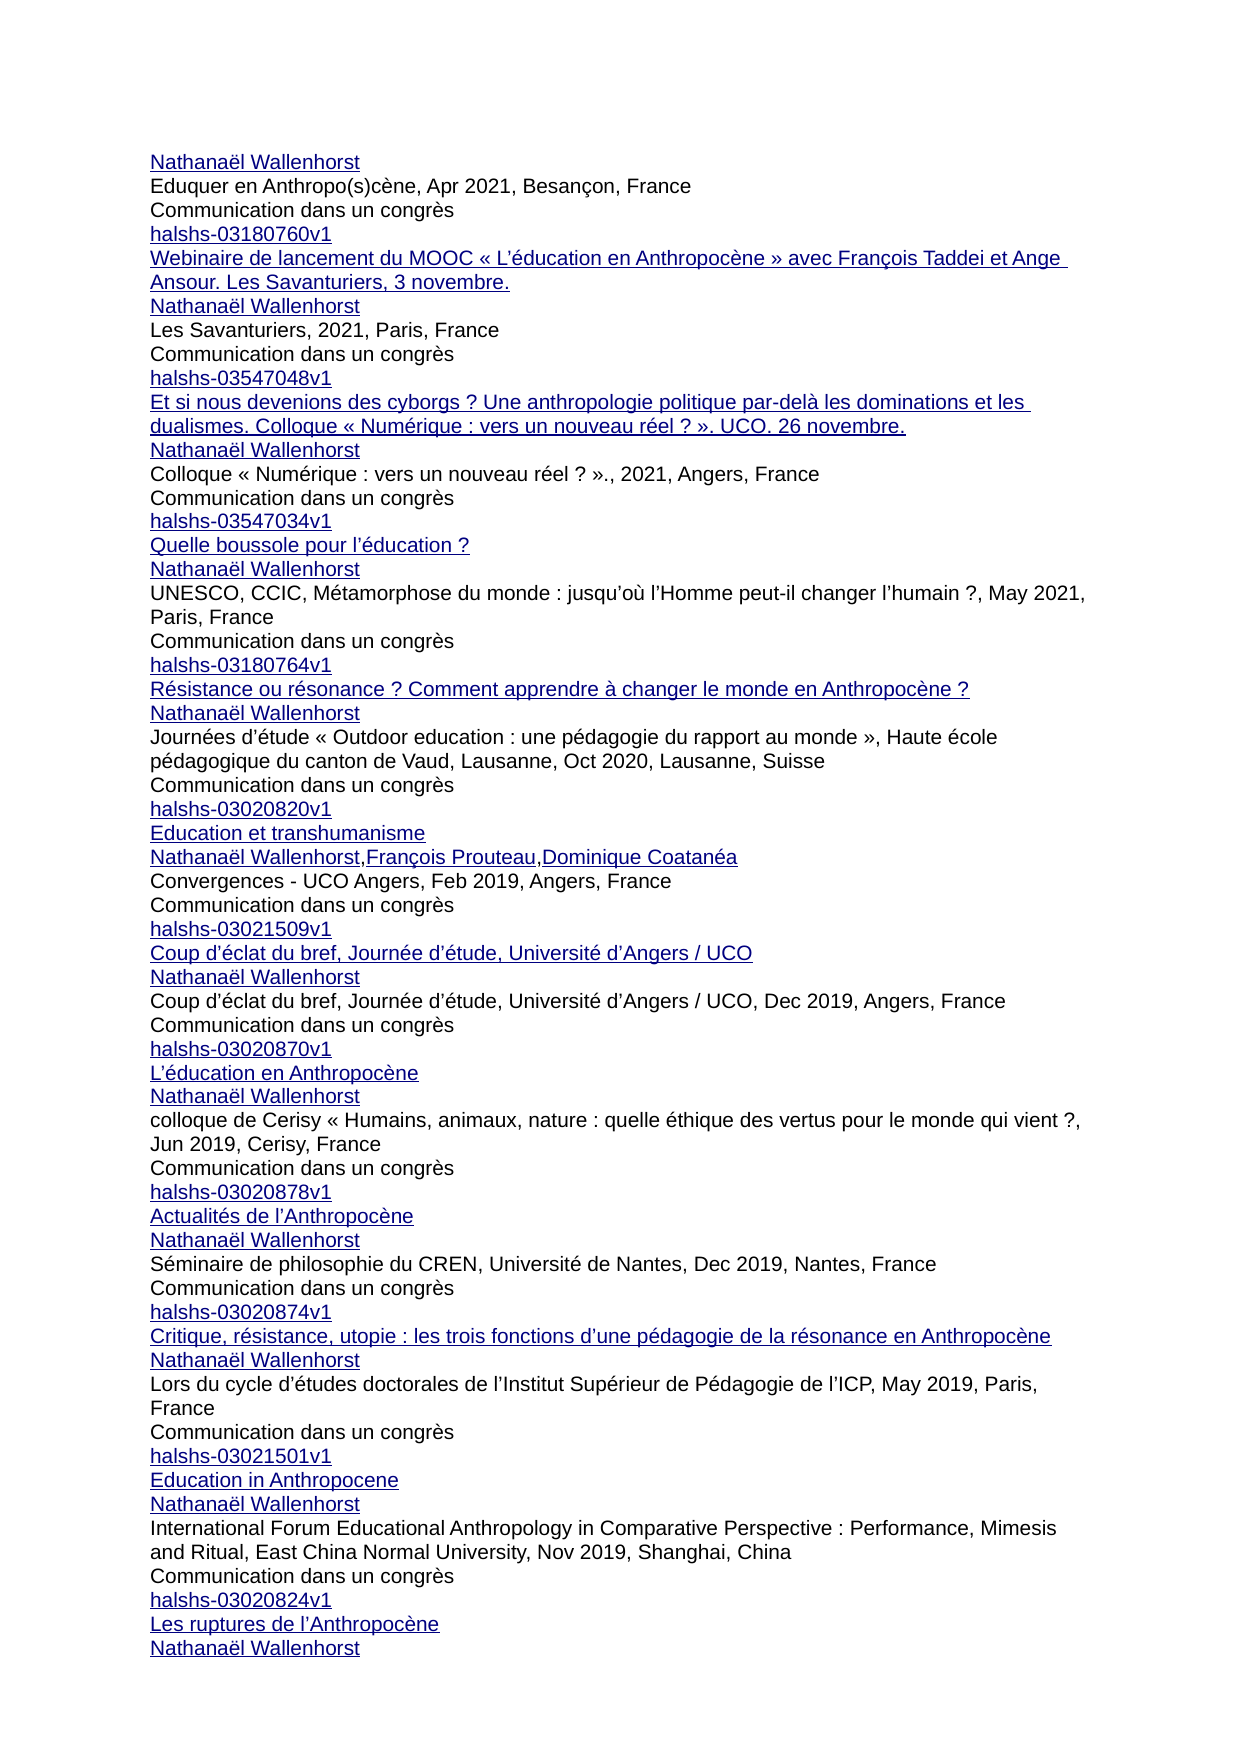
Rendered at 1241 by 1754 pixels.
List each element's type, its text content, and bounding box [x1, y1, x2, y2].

table_cell Webinaire de lancement du MOOC « L’éducation en Anthropocène » avec François Taddei et Ange Ansour. Les Savanturiers, 3 novembre. Nathanaël Wallenhorst Les Savanturiers, 2021, Paris, France Communication dans un congrès halshs-03547048v1 [150, 246, 1090, 389]
table_cell Actualités de l’Anthropocène Nathanaël Wallenhorst Séminaire de philosophie du CREN, Université de Nantes, Dec 2019, Nantes, France Communication dans un congrès halshs-03020874v1 [150, 1204, 1090, 1324]
table_cell Coup d’éclat du bref, Journée d’étude, Université d’Angers / UCO Nathanaël Wallenhorst Coup d’éclat du bref, Journée d’étude, Université d’Angers / UCO, Dec 2019, Angers, France Communication dans un congrès halshs-03020870v1 [150, 941, 1090, 1060]
table_cell Les ruptures de l’Anthropocène Nathanaël Wallenhorst [150, 1611, 1090, 1659]
table_cell Critique, résistance, utopie : les trois fonctions d’une pédagogie de la résonance en Anthropocène Nathanaël Wallenhorst Lors du cycle d’études doctorales de l’Institut Supérieur de Pédagogie de l’ICP, May 2019, Paris, France Communication dans un congrès halshs-03021501v1 [150, 1324, 1090, 1468]
table_cell Et si nous devenions des cyborgs ? Une anthropologie politique par-delà les dominations et les dualismes. Colloque « Numérique : vers un nouveau réel ? ». UCO. 26 novembre. Nathanaël Wallenhorst Colloque « Numérique : vers un nouveau réel ? »., 2021, Angers, France Communication dans un congrès halshs-03547034v1 [150, 390, 1090, 533]
table_cell Résistance ou résonance ? Comment apprendre à changer le monde en Anthropocène ? Nathanaël Wallenhorst Journées d’étude « Outdoor education : une pédagogie du rapport au monde », Haute école pédagogique du canton de Vaud, Lausanne, Oct 2020, Lausanne, Suisse Communication dans un congrès halshs-03020820v1 [150, 677, 1090, 821]
table_cell Education in Anthropocene Nathanaël Wallenhorst International Forum Educational Anthropology in Comparative Perspective : Performance, Mimesis and Ritual, East China Normal University, Nov 2019, Shanghai, China Communication dans un congrès halshs-03020824v1 [150, 1468, 1090, 1611]
table_cell Nathanaël Wallenhorst Eduquer en Anthropo(s)cène, Apr 2021, Besançon, France Communication dans un congrès halshs-03180760v1 [150, 150, 1090, 246]
table_cell L’éducation en Anthropocène Nathanaël Wallenhorst colloque de Cerisy « Humains, animaux, nature : quelle éthique des vertus pour le monde qui vient ?, Jun 2019, Cerisy, France Communication dans un congrès halshs-03020878v1 [150, 1060, 1090, 1204]
table_cell Quelle boussole pour l’éducation ? Nathanaël Wallenhorst UNESCO, CCIC, Métamorphose du monde : jusqu’où l’Homme peut-il changer l’humain ?, May 2021, Paris, France Communication dans un congrès halshs-03180764v1 [150, 533, 1090, 677]
table_cell Education et transhumanisme Nathanaël Wallenhorst,François Prouteau,Dominique Coatanéa Convergences - UCO Angers, Feb 2019, Angers, France Communication dans un congrès halshs-03021509v1 [150, 821, 1090, 941]
